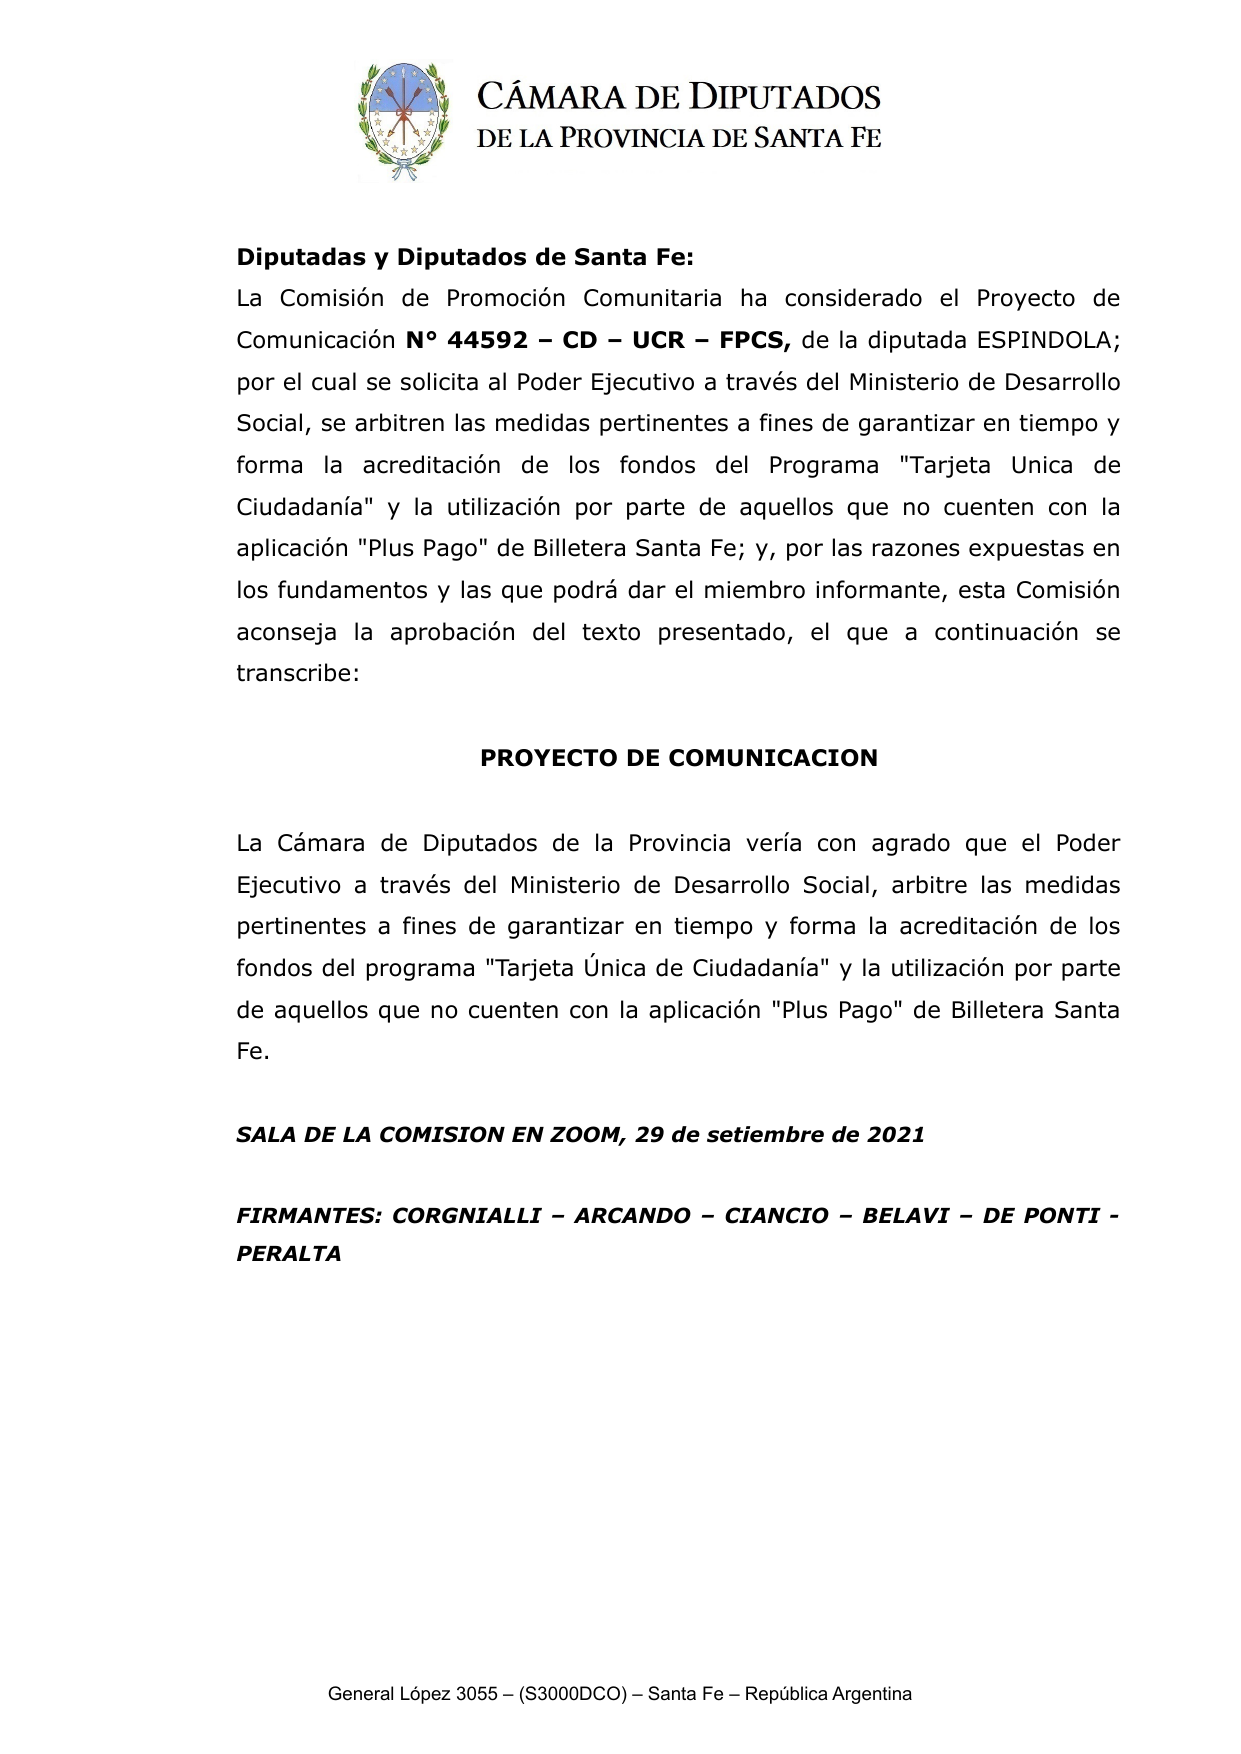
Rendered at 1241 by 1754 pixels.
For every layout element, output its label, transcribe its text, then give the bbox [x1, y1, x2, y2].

text La Comisión de Promoción Comunitaria ha considerado el Proyecto de Comunicación N° 44592 – CD – UCR – FPCS, de la diputada ESPINDOLA; por el cual se solicita al Poder Ejecutivo a través del Ministerio de Desarrollo Social, se arbitren las medidas pertinentes a fines de garantizar en tiempo y forma la acreditación de los fondos del Programa "Tarjeta Unica de Ciudadanía" y la utilización por parte de aquellos que no cuenten con la aplicación "Plus Pago" de Billetera Santa Fe; y, por las razones expuestas en los fundamentos y las que podrá dar el miembro informante, esta Comisión aconseja la aprobación del texto presentado, el que a continuación se transcribe: [236, 284, 1122, 687]
text Diputadas y Diputados de Santa Fe: [236, 242, 1122, 270]
text SALA DE LA COMISION EN ZOOM, 29 de setiembre de 2021 [236, 1122, 1122, 1147]
text PROYECTO DE COMUNICACION [236, 744, 1122, 771]
picture [354, 59, 886, 183]
text FIRMANTES: CORGNIALLI – ARCANDO – CIANCIO – BELAVI – DE PONTI - PERALTA [236, 1203, 1122, 1266]
text La Cámara de Diputados de la Provincia vería con agrado que el Poder Ejecutivo a través del Ministerio de Desarrollo Social, arbitre las medidas pertinentes a fines de garantizar en tiempo y forma la acreditación de los fondos del programa "Tarjeta Única de Ciudadanía" y la utilización por parte de aquellos que no cuenten con la aplicación "Plus Pago" de Billetera Santa Fe. [236, 828, 1122, 1064]
